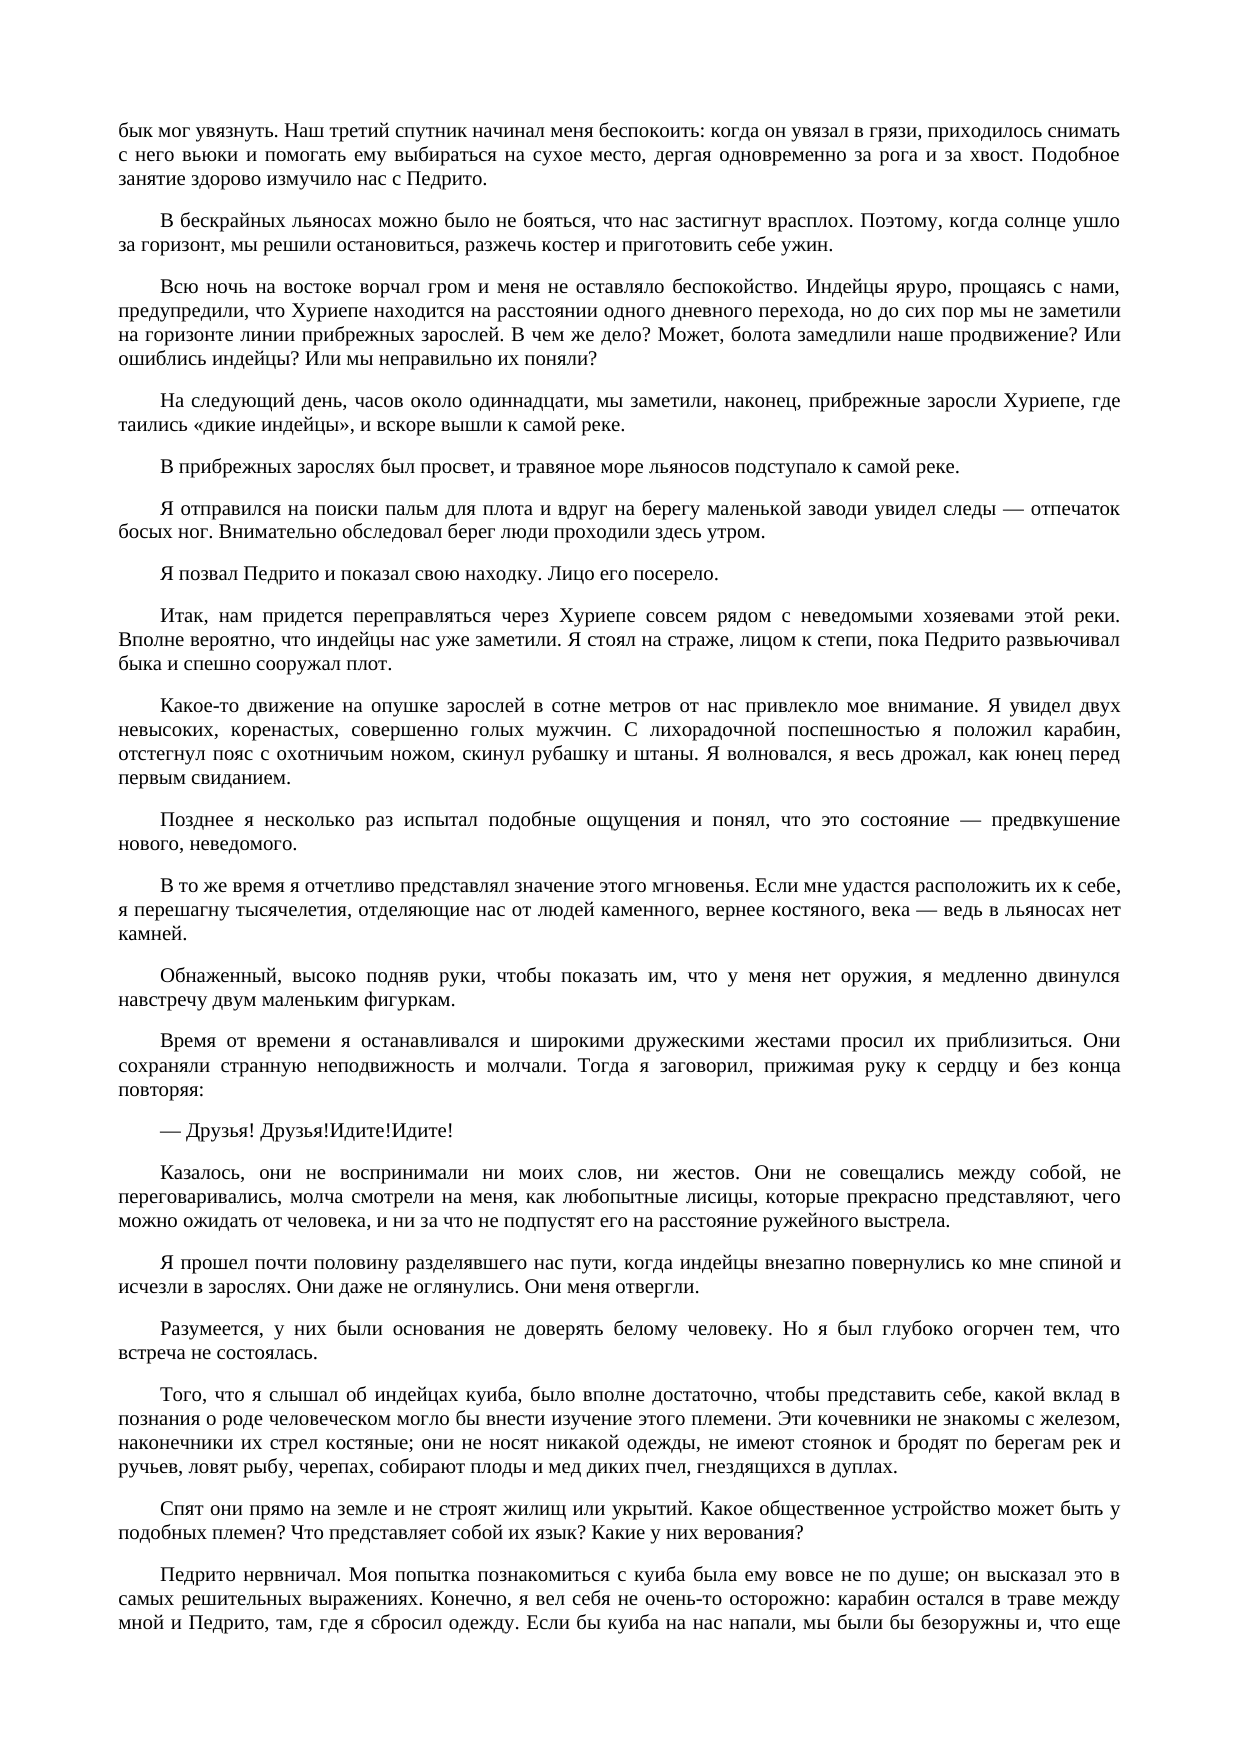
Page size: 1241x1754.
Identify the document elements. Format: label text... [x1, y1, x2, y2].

text Разумеется, у них были основания не доверять белому человеку. Но я был глубоко огорчен тем, что встреча не состоялась. [118, 1316, 1122, 1364]
text Позднее я несколько раз испытал подобные ощущения и понял, что это состояние — предвкушение нового, неведомого. [118, 807, 1122, 855]
text Я позвал Педрито и показал свою находку. Лицо его посерело. [118, 561, 1122, 585]
text В прибрежных зарослях был просвет, и травяное море льяносов подступало к самой реке. [118, 454, 1122, 478]
text Время от времени я останавливался и широкими дружескими жестами просил их приблизиться. Они сохраняли странную неподвижность и молчали. Тогда я заговорил, прижимая руку к сердцу и без конца повторяя: [118, 1028, 1122, 1101]
text Итак, нам придется переправляться через Хуриепе совсем рядом с неведомыми хозяевами этой реки. Вполне вероятно, что индейцы нас уже заметили. Я стоял на страже, лицом к степи, пока Педрито развьючивал быка и спешно сооружал плот. [118, 603, 1122, 675]
text Спят они прямо на земле и не строят жилищ или укрытий. Какое общественное устройство может быть у подобных племен? Что представляет собой их язык? Какие у них верования? [118, 1496, 1122, 1544]
text В бескрайных льяносах можно было не бояться, что нас застигнут врасплох. Поэтому, когда солнце ушло за горизонт, мы решили остановиться, разжечь костер и приготовить себе ужин. [118, 208, 1122, 256]
text Обнаженный, высоко подняв руки, чтобы показать им, что у меня нет оружия, я медленно двинулся навстречу двум маленьким фигуркам. [118, 963, 1122, 1011]
text бык мог увязнуть. Наш третий спутник начинал меня беспокоить: когда он увязал в грязи, приходилось снимать с него вьюки и помогать ему выбираться на сухое место, дергая одновременно за рога и за хвост. Подобное занятие здорово измучило нас с Педрито. [118, 118, 1122, 190]
text На следующий день, часов около одиннадцати, мы заметили, наконец, прибрежные заросли Хуриепе, где таились «дикие индейцы», и вскоре вышли к самой реке. [118, 388, 1122, 436]
text Всю ночь на востоке ворчал гром и меня не оставляло беспокойство. Индейцы яруро, прощаясь с нами, предупредили, что Хуриепе находится на расстоянии одного дневного перехода, но до сих пор мы не заметили на горизонте линии прибрежных зарослей. В чем же дело? Может, болота замедлили наше продвижение? Или ошиблись индейцы? Или мы неправильно их поняли? [118, 274, 1122, 370]
text В то же время я отчетливо представлял значение этого мгновенья. Если мне удастся расположить их к себе, я перешагну тысячелетия, отделяющие нас от людей каменного, вернее костяного, века — ведь в льяносах нет камней. [118, 873, 1122, 945]
text — Друзья! Друзья!Идите!Идите! [118, 1118, 1122, 1142]
text Какое-то движение на опушке зарослей в сотне метров от нас привлекло мое внимание. Я увидел двух невысоких, коренастых, совершенно голых мужчин. С лихорадочной поспешностью я положил карабин, отстегнул пояс с охотничьим ножом, скинул рубашку и штаны. Я волновался, я весь дрожал, как юнец перед первым свиданием. [118, 693, 1122, 789]
text Я отправился на поиски пальм для плота и вдруг на берегу маленькой заводи увидел следы — отпечаток босых ног. Внимательно обследовал берег люди проходили здесь утром. [118, 495, 1122, 543]
text Я прошел почти половину разделявшего нас пути, когда индейцы внезапно повернулись ко мне спиной и исчезли в зарослях. Они даже не оглянулись. Они меня отвергли. [118, 1250, 1122, 1298]
text Того, что я слышал об индейцах куиба, было вполне достаточно, чтобы представить себе, какой вклад в познания о роде человеческом могло бы внести изучение этого племени. Эти кочевники не знакомы с железом, наконечники их стрел костяные; они не носят никакой одежды, не имеют стоянок и бродят по берегам рек и ручьев, ловят рыбу, черепах, собирают плоды и мед диких пчел, гнездящихся в дуплах. [118, 1382, 1122, 1478]
text Педрито нервничал. Моя попытка познакомиться с куиба была ему вовсе не по душе; он высказал это в самых решительных выражениях. Конечно, я вел себя не очень-то осторожно: карабин остался в траве между мной и Педрито, там, где я сбросил одежду. Если бы куиба на нас напали, мы были бы безоружны и, что еще [118, 1561, 1122, 1634]
text Казалось, они не воспринимали ни моих слов, ни жестов. Они не совещались между собой, не переговаривались, молча смотрели на меня, как любопытные лисицы, которые прекрасно представляют, чего можно ожидать от человека, и ни за что не подпустят его на расстояние ружейного выстрела. [118, 1160, 1122, 1232]
